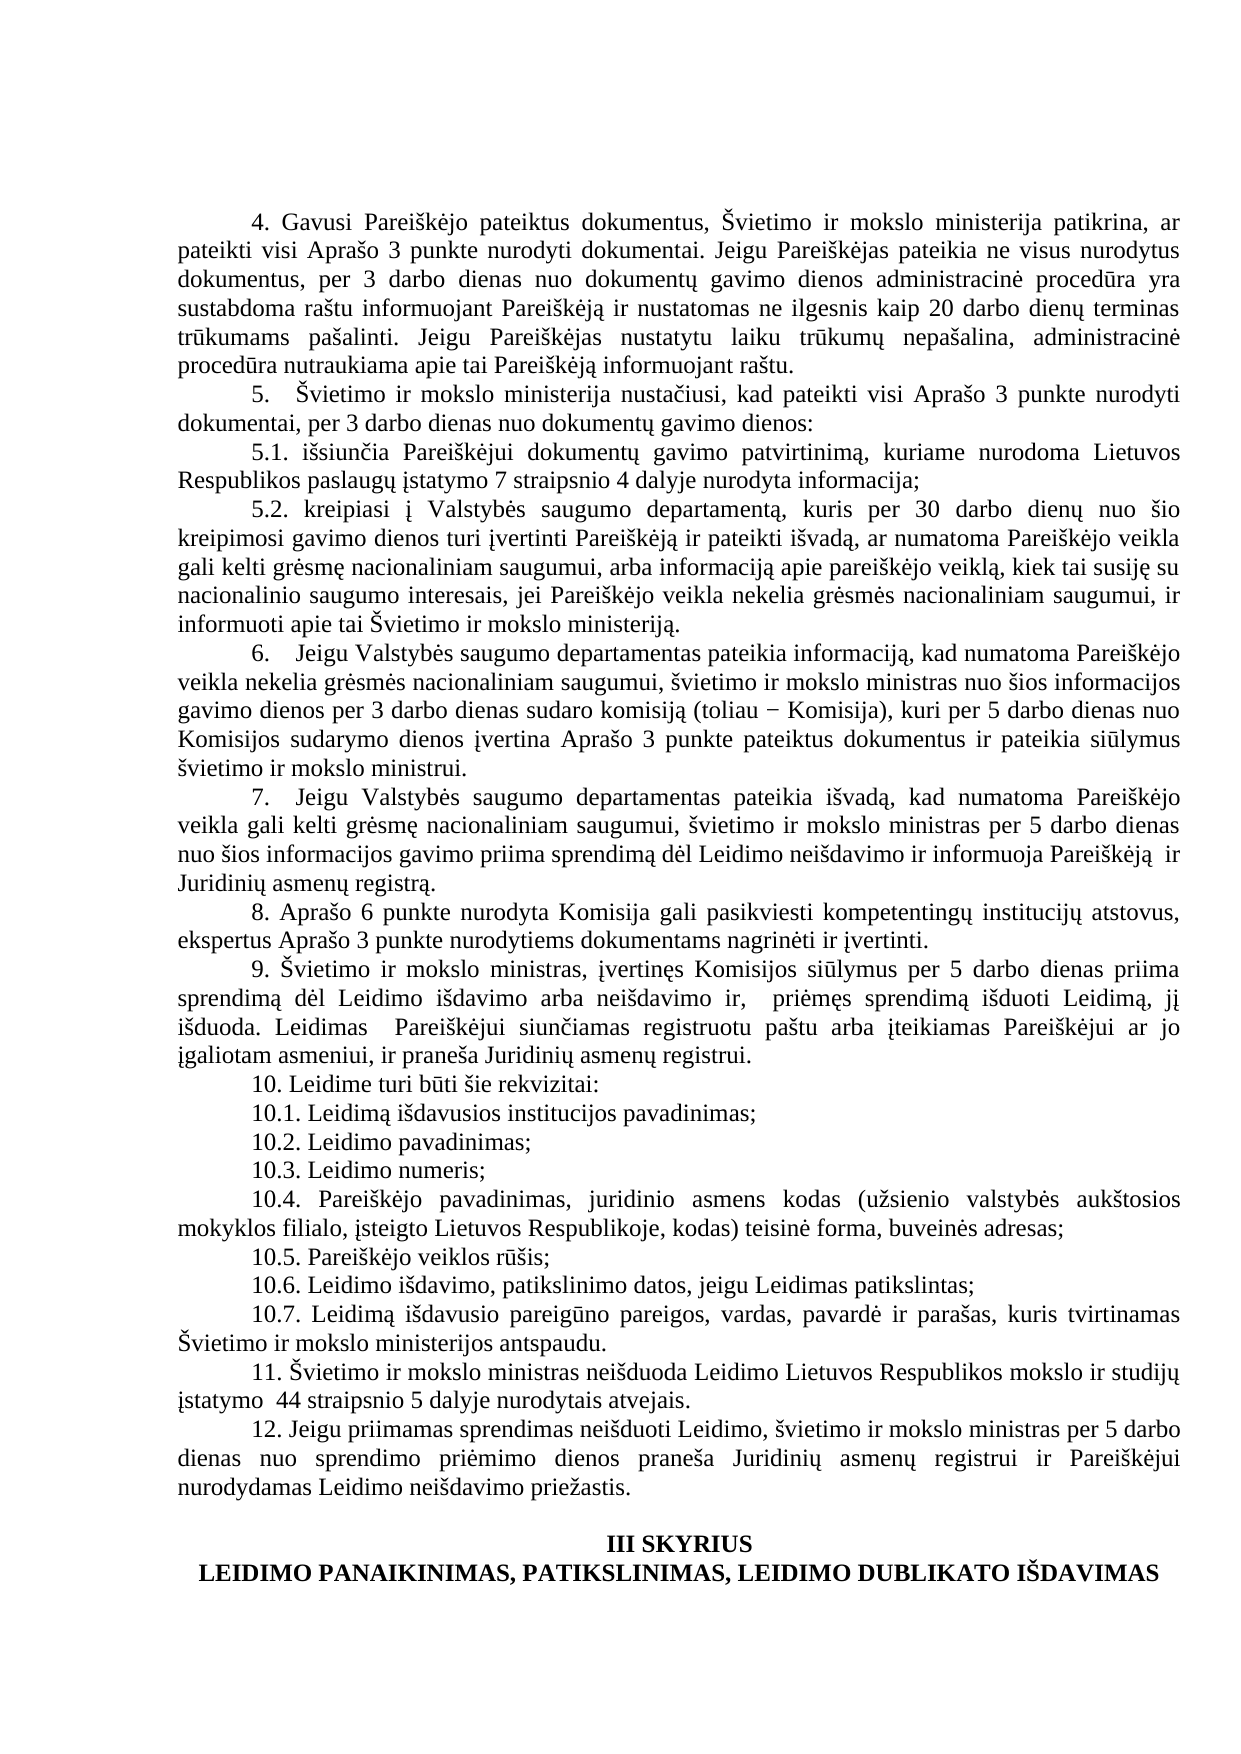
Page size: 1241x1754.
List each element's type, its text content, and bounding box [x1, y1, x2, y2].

text 8. Aprašo 6 punkte nurodyta Komisija gali pasikviesti kompetentingų institucijų atstovus, ekspertus Aprašo 3 punkte nurodytiems dokumentams nagrinėti ir įvertinti. [177, 897, 1181, 954]
text 10.6. Leidimo išdavimo, patikslinimo datos, jeigu Leidimas patikslintas; [177, 1270, 1181, 1299]
text 10.2. Leidimo pavadinimas; [177, 1127, 1181, 1155]
text 9. Švietimo ir mokslo ministras, įvertinęs Komisijos siūlymus per 5 darbo dienas priima sprendimą dėl Leidimo išdavimo arba neišdavimo ir, priėmęs sprendimą išduoti Leidimą, jį išduoda. Leidimas Pareiškėjui siunčiamas registruotu paštu arba įteikiamas Pareiškėjui ar jo įgaliotam asmeniui, ir praneša Juridinių asmenų registrui. [177, 954, 1181, 1069]
text III SKYRIUS [177, 1529, 1181, 1558]
text LEIDIMO PANAIKINIMAS, PATIKSLINIMAS, LEIDIMO DUBLIKATO IŠDAVIMAS [177, 1558, 1181, 1587]
text 10.4. Pareiškėjo pavadinimas, juridinio asmens kodas (užsienio valstybės aukštosios mokyklos filialo, įsteigto Lietuvos Respublikoje, kodas) teisinė forma, buveinės adresas; [177, 1184, 1181, 1242]
text 6. Jeigu Valstybės saugumo departamentas pateikia informaciją, kad numatoma Pareiškėjo veikla nekelia grėsmės nacionaliniam saugumui, švietimo ir mokslo ministras nuo šios informacijos gavimo dienos per 3 darbo dienas sudaro komisiją (toliau − Komisija), kuri per 5 darbo dienas nuo Komisijos sudarymo dienos įvertina Aprašo 3 punkte pateiktus dokumentus ir pateikia siūlymus švietimo ir mokslo ministrui. [177, 638, 1181, 782]
text 7. Jeigu Valstybės saugumo departamentas pateikia išvadą, kad numatoma Pareiškėjo veikla gali kelti grėsmę nacionaliniam saugumui, švietimo ir mokslo ministras per 5 darbo dienas nuo šios informacijos gavimo priima sprendimą dėl Leidimo neišdavimo ir informuoja Pareiškėją ir Juridinių asmenų registrą. [177, 782, 1181, 897]
text 10.1. Leidimą išdavusios institucijos pavadinimas; [177, 1098, 1181, 1127]
text 5.2. kreipiasi į Valstybės saugumo departamentą, kuris per 30 darbo dienų nuo šio kreipimosi gavimo dienos turi įvertinti Pareiškėją ir pateikti išvadą, ar numatoma Pareiškėjo veikla gali kelti grėsmę nacionaliniam saugumui, arba informaciją apie pareiškėjo veiklą, kiek tai susiję su nacionalinio saugumo interesais, jei Pareiškėjo veikla nekelia grėsmės nacionaliniam saugumui, ir informuoti apie tai Švietimo ir mokslo ministeriją. [177, 494, 1181, 638]
text 5.1. išsiunčia Pareiškėjui dokumentų gavimo patvirtinimą, kuriame nurodoma Lietuvos Respublikos paslaugų įstatymo 7 straipsnio 4 dalyje nurodyta informacija; [177, 437, 1181, 494]
text 10. Leidime turi būti šie rekvizitai: [177, 1069, 1181, 1098]
text 11. Švietimo ir mokslo ministras neišduoda Leidimo Lietuvos Respublikos mokslo ir studijų įstatymo 44 straipsnio 5 dalyje nurodytais atvejais. [177, 1357, 1181, 1414]
text 10.7. Leidimą išdavusio pareigūno pareigos, vardas, pavardė ir parašas, kuris tvirtinamas Švietimo ir mokslo ministerijos antspaudu. [177, 1299, 1181, 1357]
text 4. Gavusi Pareiškėjo pateiktus dokumentus, Švietimo ir mokslo ministerija patikrina, ar pateikti visi Aprašo 3 punkte nurodyti dokumentai. Jeigu Pareiškėjas pateikia ne visus nurodytus dokumentus, per 3 darbo dienas nuo dokumentų gavimo dienos administracinė procedūra yra sustabdoma raštu informuojant Pareiškėją ir nustatomas ne ilgesnis kaip 20 darbo dienų terminas trūkumams pašalinti. Jeigu Pareiškėjas nustatytu laiku trūkumų nepašalina, administracinė procedūra nutraukiama apie tai Pareiškėją informuojant raštu. [177, 207, 1181, 379]
text 10.3. Leidimo numeris; [177, 1155, 1181, 1184]
text 5. Švietimo ir mokslo ministerija nustačiusi, kad pateikti visi Aprašo 3 punkte nurodyti dokumentai, per 3 darbo dienas nuo dokumentų gavimo dienos: [177, 379, 1181, 437]
text 10.5. Pareiškėjo veiklos rūšis; [177, 1242, 1181, 1270]
text 12. Jeigu priimamas sprendimas neišduoti Leidimo, švietimo ir mokslo ministras per 5 darbo dienas nuo sprendimo priėmimo dienos praneša Juridinių asmenų registrui ir Pareiškėjui nurodydamas Leidimo neišdavimo priežastis. [177, 1414, 1181, 1500]
